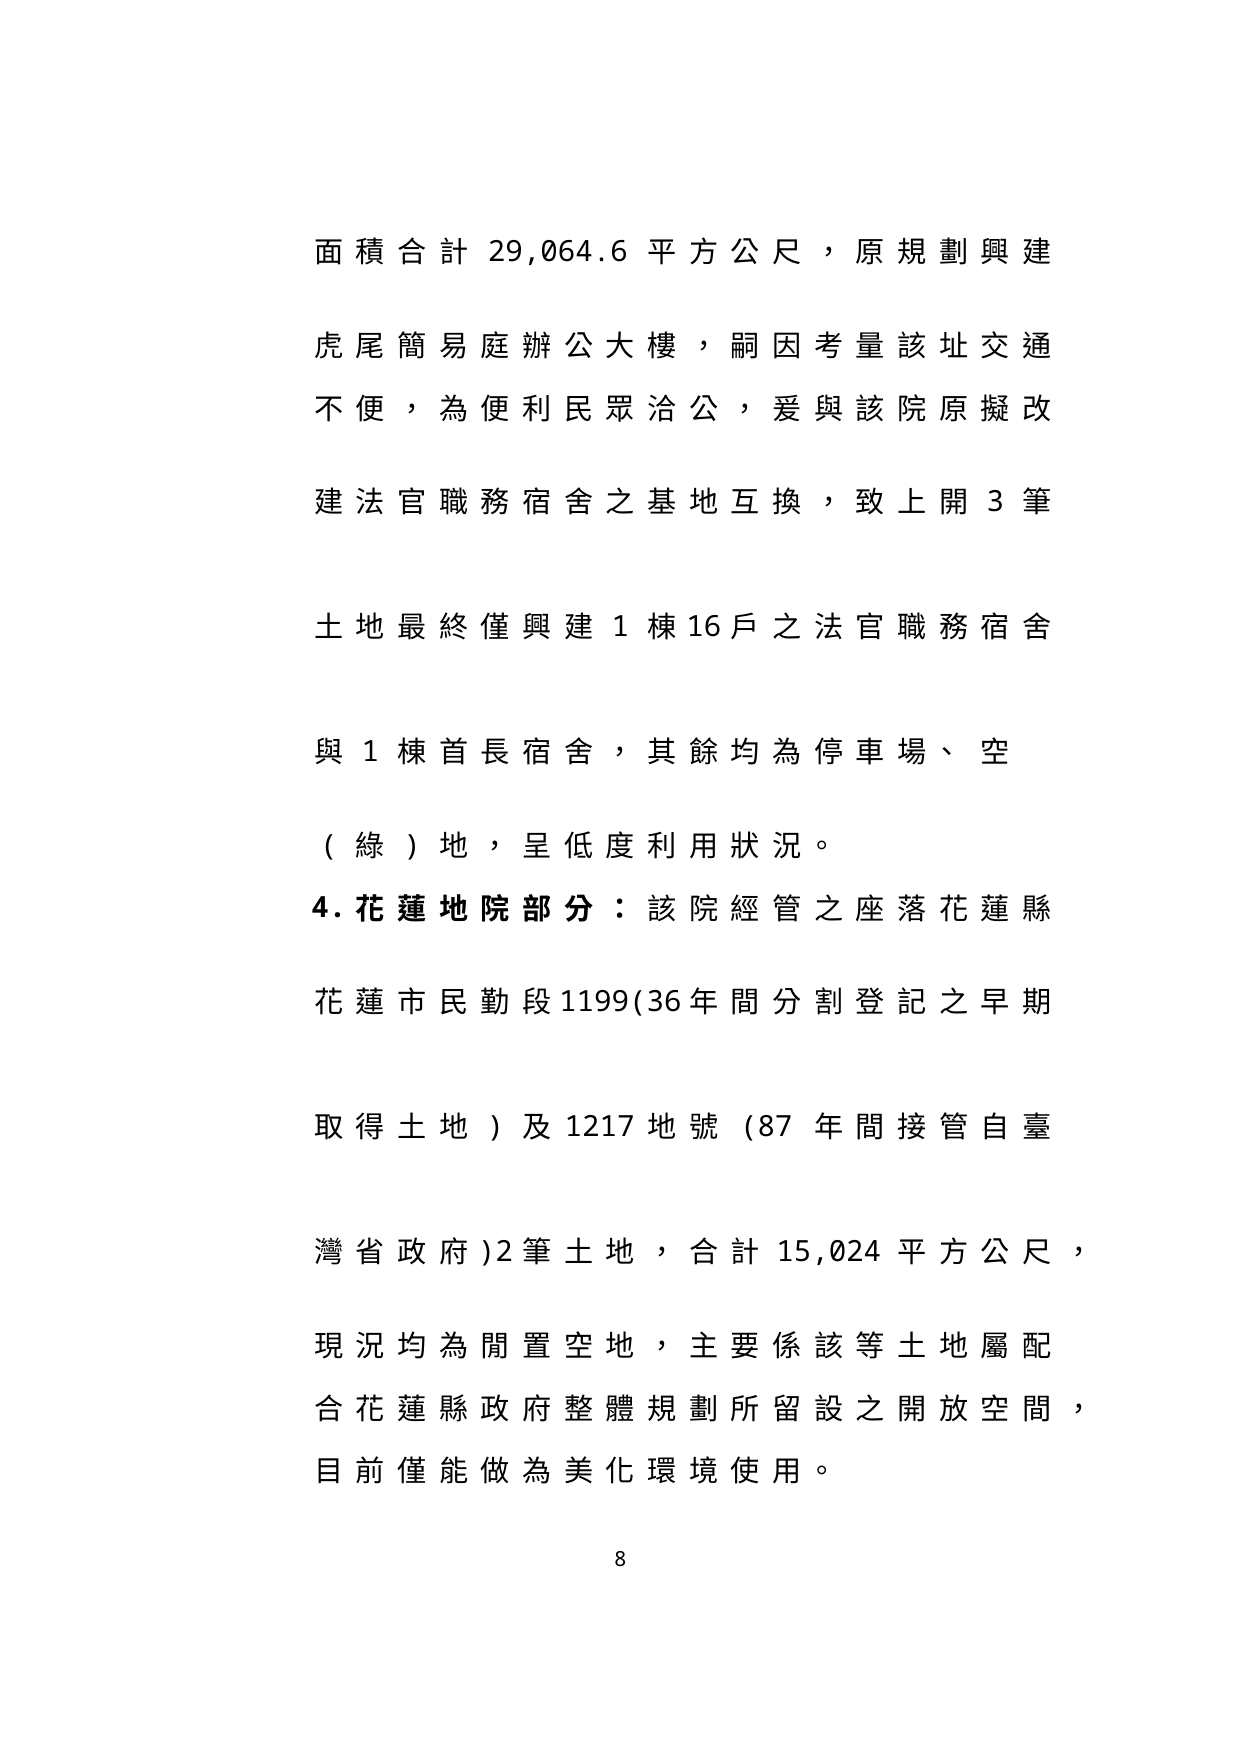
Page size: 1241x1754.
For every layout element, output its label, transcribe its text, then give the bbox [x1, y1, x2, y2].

text 4.花蓮地院部分：該院經管之座落花蓮縣花蓮市民勤段1199(36年間分割登記之早期取得土地)及1217地號(87年間接管自臺灣省政府)2筆土地，合計15,024平方公尺，現況均為閒置空地，主要係該等土地屬配合花蓮縣政府整體規劃所留設之開放空間，目前僅能做為美化環境使用。 [271, 865, 1058, 1490]
text 3.雲林地院部分：該院於82年間以有償撥用所取得雲林縣虎尾鎮龍安段等3筆土地，面積合計29,064.6平方公尺，原規劃興建虎尾簡易庭辦公大樓，嗣因考量該址交通不便，為便利民眾洽公，爰與該院原擬改建法官職務宿舍之基地互換，致上開3筆土地最終僅興建1棟16戶之法官職務宿舍與1棟首長宿舍，其餘均為停車場、空(綠)地，呈低度利用狀況。 [271, 177, 1058, 865]
